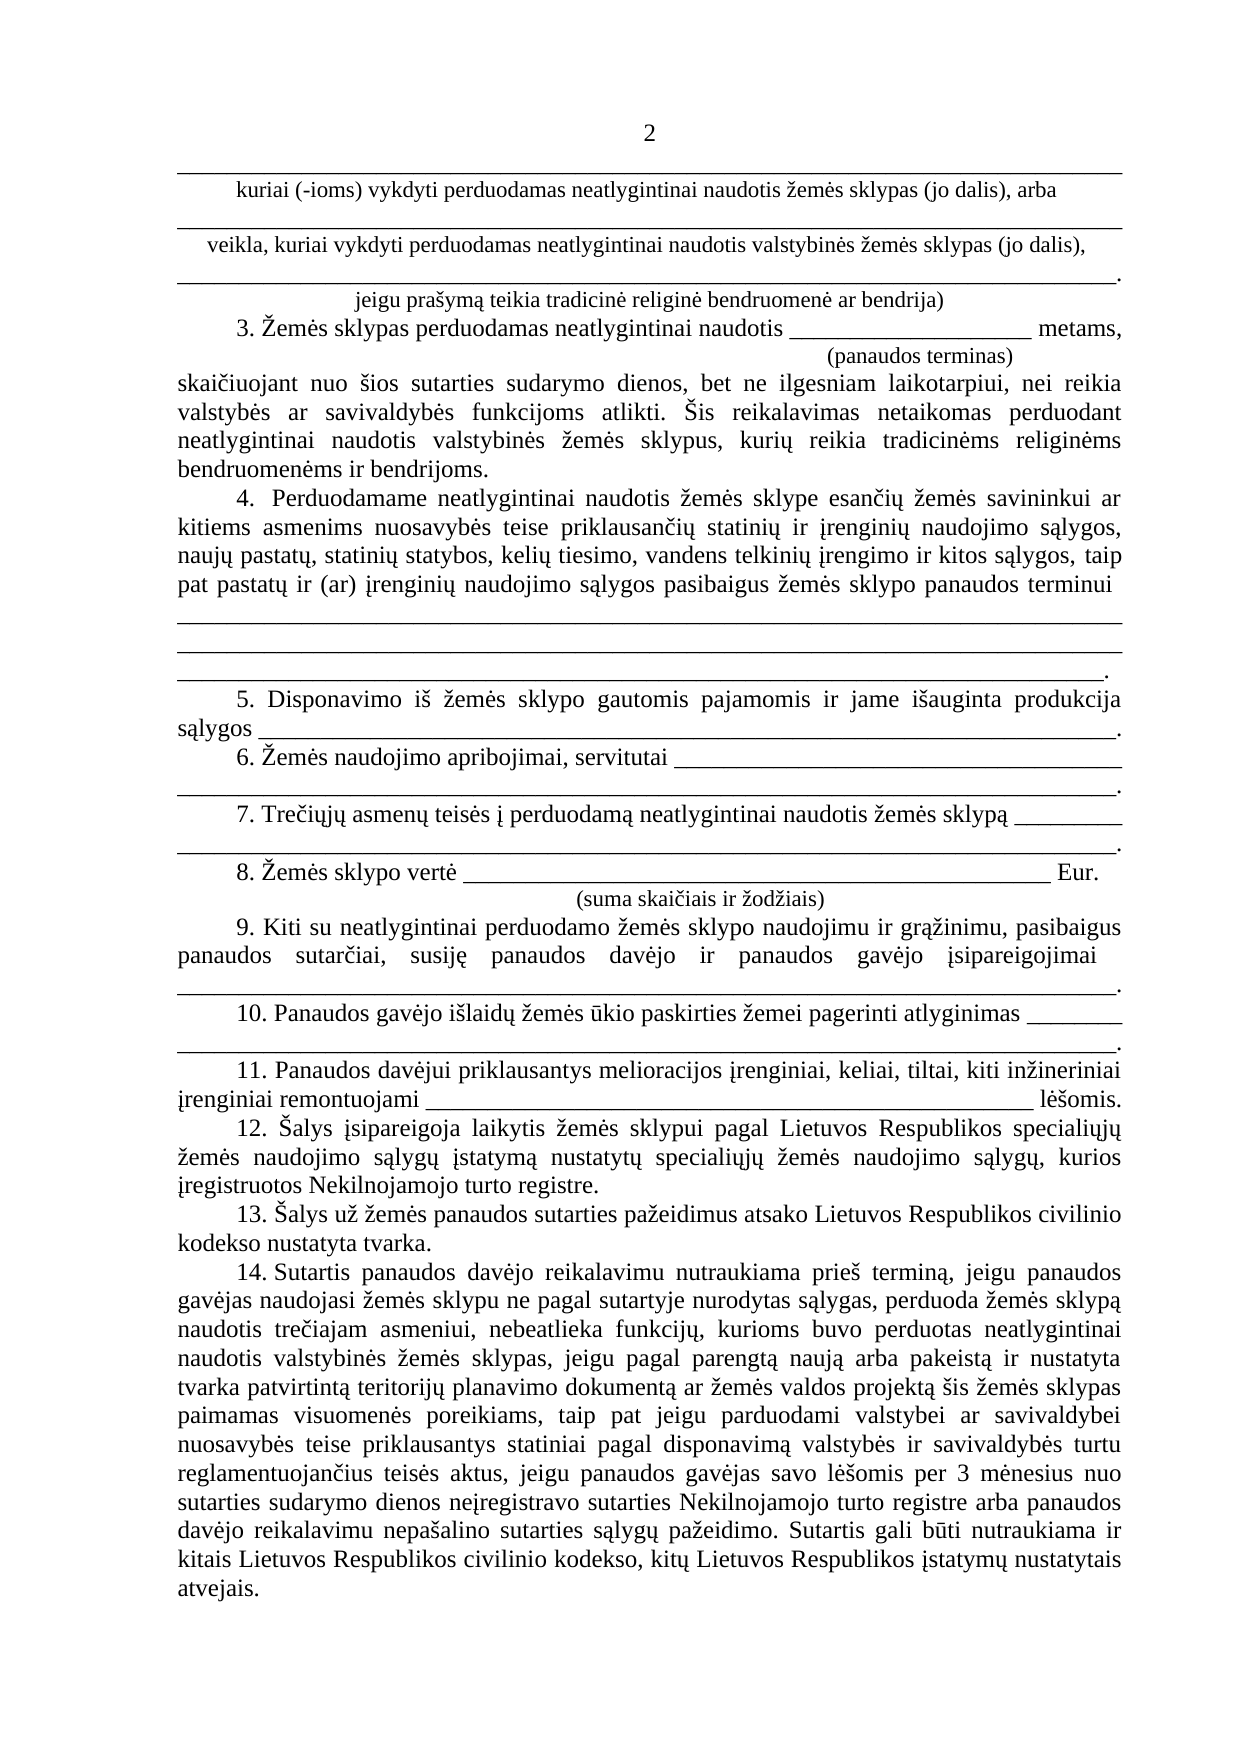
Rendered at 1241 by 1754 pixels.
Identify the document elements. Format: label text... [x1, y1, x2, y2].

text skaičiuojant nuo šios sutarties sudarymo dienos, bet ne ilgesniam laikotarpiui, nei reikia valstybės ar savivaldybės funkcijoms atlikti. Šis reikalavimas netaikomas perduodant neatlygintinai naudotis valstybinės žemės sklypus, kurių reikia tradicinėms religinėms bendruomenėms ir bendrijoms. [177, 368, 1122, 483]
text jeigu prašymą teikia tradicinė religinė bendruomenė ar bendrija) [177, 287, 1122, 313]
text kuriai (-ioms) vykdyti perduodamas neatlygintinai naudotis žemės sklypas (jo dalis), arba [177, 176, 1122, 203]
text 8. Žemės sklypo vertė _______________________________________________ Eur. [177, 857, 1122, 886]
text 9. Kiti su neatlygintinai perduodamo žemės sklypo naudojimu ir grąžinimu, pasibaigus panaudos sutarčiai, susiję panaudos davėjo ir panaudos gavėjo įsipareigojimai . [177, 912, 1122, 998]
text veikla, kuriai vykdyti perduodamas neatlygintinai naudotis valstybinės žemės sklypas (jo dalis), [177, 231, 1122, 258]
text . [177, 258, 1122, 287]
text 11. Panaudos davėjui priklausantys melioracijos įrenginiai, keliai, tiltai, kiti inžineriniai įrenginiai remontuojami lėšomis. [177, 1056, 1122, 1113]
text . [177, 828, 1122, 857]
text 13. Šalys už žemės panaudos sutarties pažeidimus atsako Lietuvos Respublikos civilinio kodekso nustatyta tvarka. [177, 1199, 1122, 1257]
text 5. Disponavimo iš žemės sklypo gautomis pajamomis ir jame išauginta produkcija sąlygos . [177, 684, 1122, 742]
text (panaudos terminas) [827, 342, 1122, 368]
text (suma skaičiais ir žodžiais) [517, 886, 1122, 912]
text 7. Trečiųjų asmenų teisės į perduodamą neatlygintinai naudotis žemės sklypą [177, 799, 1122, 828]
text 4. Perduodamame neatlygintinai naudotis žemės sklype esančių žemės savininkui ar kitiems asmenims nuosavybės teise priklausančių statinių ir įrenginių naudojimo sąlygos, naujų pastatų, statinių statybos, kelių tiesimo, vandens telkinių įrengimo ir kitos sąlygos, taip pat pastatų ir (ar) įrenginių naudojimo sąlygos pasibaigus žemės sklypo panaudos terminui [177, 483, 1122, 623]
text . [177, 656, 1122, 684]
text . [177, 771, 1122, 799]
text 6. Žemės naudojimo apribojimai, servitutai [177, 742, 1122, 771]
text 12. Šalys įsipareigoja laikytis žemės sklypui pagal Lietuvos Respublikos specialiųjų žemės naudojimo sąlygų įstatymą nustatytų specialiųjų žemės naudojimo sąlygų, kurios įregistruotos Nekilnojamojo turto registre. [177, 1113, 1122, 1199]
text 14. Sutartis panaudos davėjo reikalavimu nutraukiama prieš terminą, jeigu panaudos gavėjas naudojasi žemės sklypu ne pagal sutartyje nurodytas sąlygas, perduoda žemės sklypą naudotis trečiajam asmeniui, nebeatlieka funkcijų, kurioms buvo perduotas neatlygintinai naudotis valstybinės žemės sklypas, jeigu pagal parengtą naują arba pakeistą ir nustatyta tvarka patvirtintą teritorijų planavimo dokumentą ar žemės valdos projektą šis žemės sklypas paimamas visuomenės poreikiams, taip pat jeigu parduodami valstybei ar savivaldybei nuosavybės teise priklausantys statiniai pagal disponavimą valstybės ir savivaldybės turtu reglamentuojančius teisės aktus, jeigu panaudos gavėjas savo lėšomis per 3 mėnesius nuo sutarties sudarymo dienos neįregistravo sutarties Nekilnojamojo turto registre arba panaudos davėjo reikalavimu nepašalino sutarties sąlygų pažeidimo. Sutartis gali būti nutraukiama ir kitais Lietuvos Respublikos civilinio kodekso, kitų Lietuvos Respublikos įstatymų nustatytais atvejais. [177, 1257, 1122, 1602]
text 3. Žemės sklypas perduodamas neatlygintinai naudotis metams, [177, 313, 1122, 342]
text 10. Panaudos gavėjo išlaidų žemės ūkio paskirties žemei pagerinti atlyginimas [177, 998, 1122, 1027]
text . [177, 1027, 1122, 1056]
